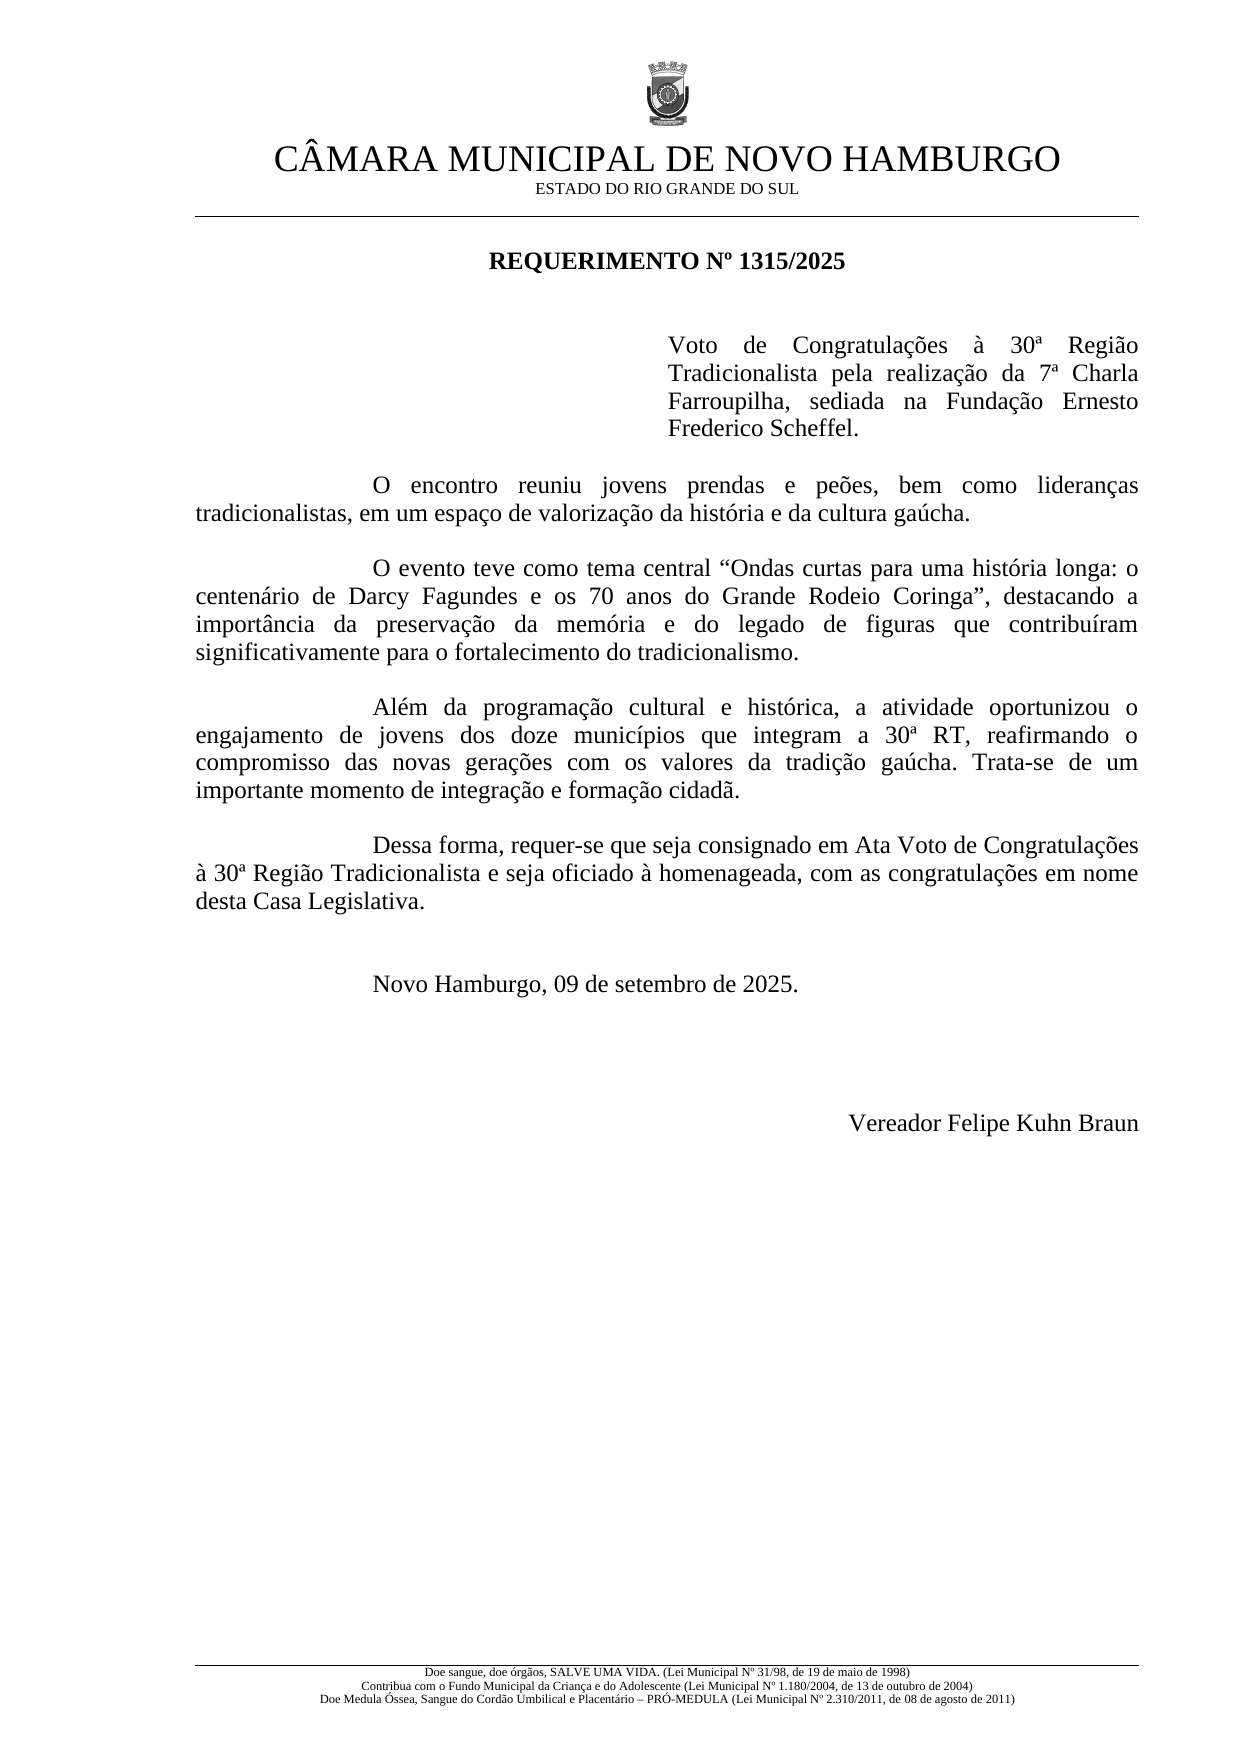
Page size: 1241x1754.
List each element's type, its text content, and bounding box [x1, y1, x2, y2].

text Dessa forma, requer-se que seja consignado em Ata Voto de Congratulações à 30ª Região Tradicionalista e seja oficiado à homenageada, com as congratulações em nome desta Casa Legislativa. [195, 832, 1139, 915]
text REQUERIMENTO Nº 1315/2025 [195, 247, 1139, 274]
text Novo Hamburgo, 09 de setembro de 2025. [195, 970, 1139, 998]
text Voto de Congratulações à 30ª Região Tradicionalista pela realização da 7ª Charla Farroupilha, sediada na Fundação Ernesto Frederico Scheffel. [668, 331, 1139, 442]
text Além da programação cultural e histórica, a atividade oportunizou o engajamento de jovens dos doze municípios que integram a 30ª RT, reafirmando o compromisso das novas gerações com os valores da tradição gaúcha. Trata-se de um importante momento de integração e formação cidadã. [195, 693, 1139, 804]
text Vereador Felipe Kuhn Braun [195, 1109, 1139, 1136]
text O encontro reuniu jovens prendas e peões, bem como lideranças tradicionalistas, em um espaço de valorização da história e da cultura gaúcha. [195, 471, 1139, 527]
text O evento teve como tema central “Ondas curtas para uma história longa: o centenário de Darcy Fagundes e os 70 anos do Grande Rodeio Coringa”, destacando a importância da preservação da memória e do legado de figuras que contribuíram significativamente para o fortalecimento do tradicionalismo. [195, 554, 1139, 665]
